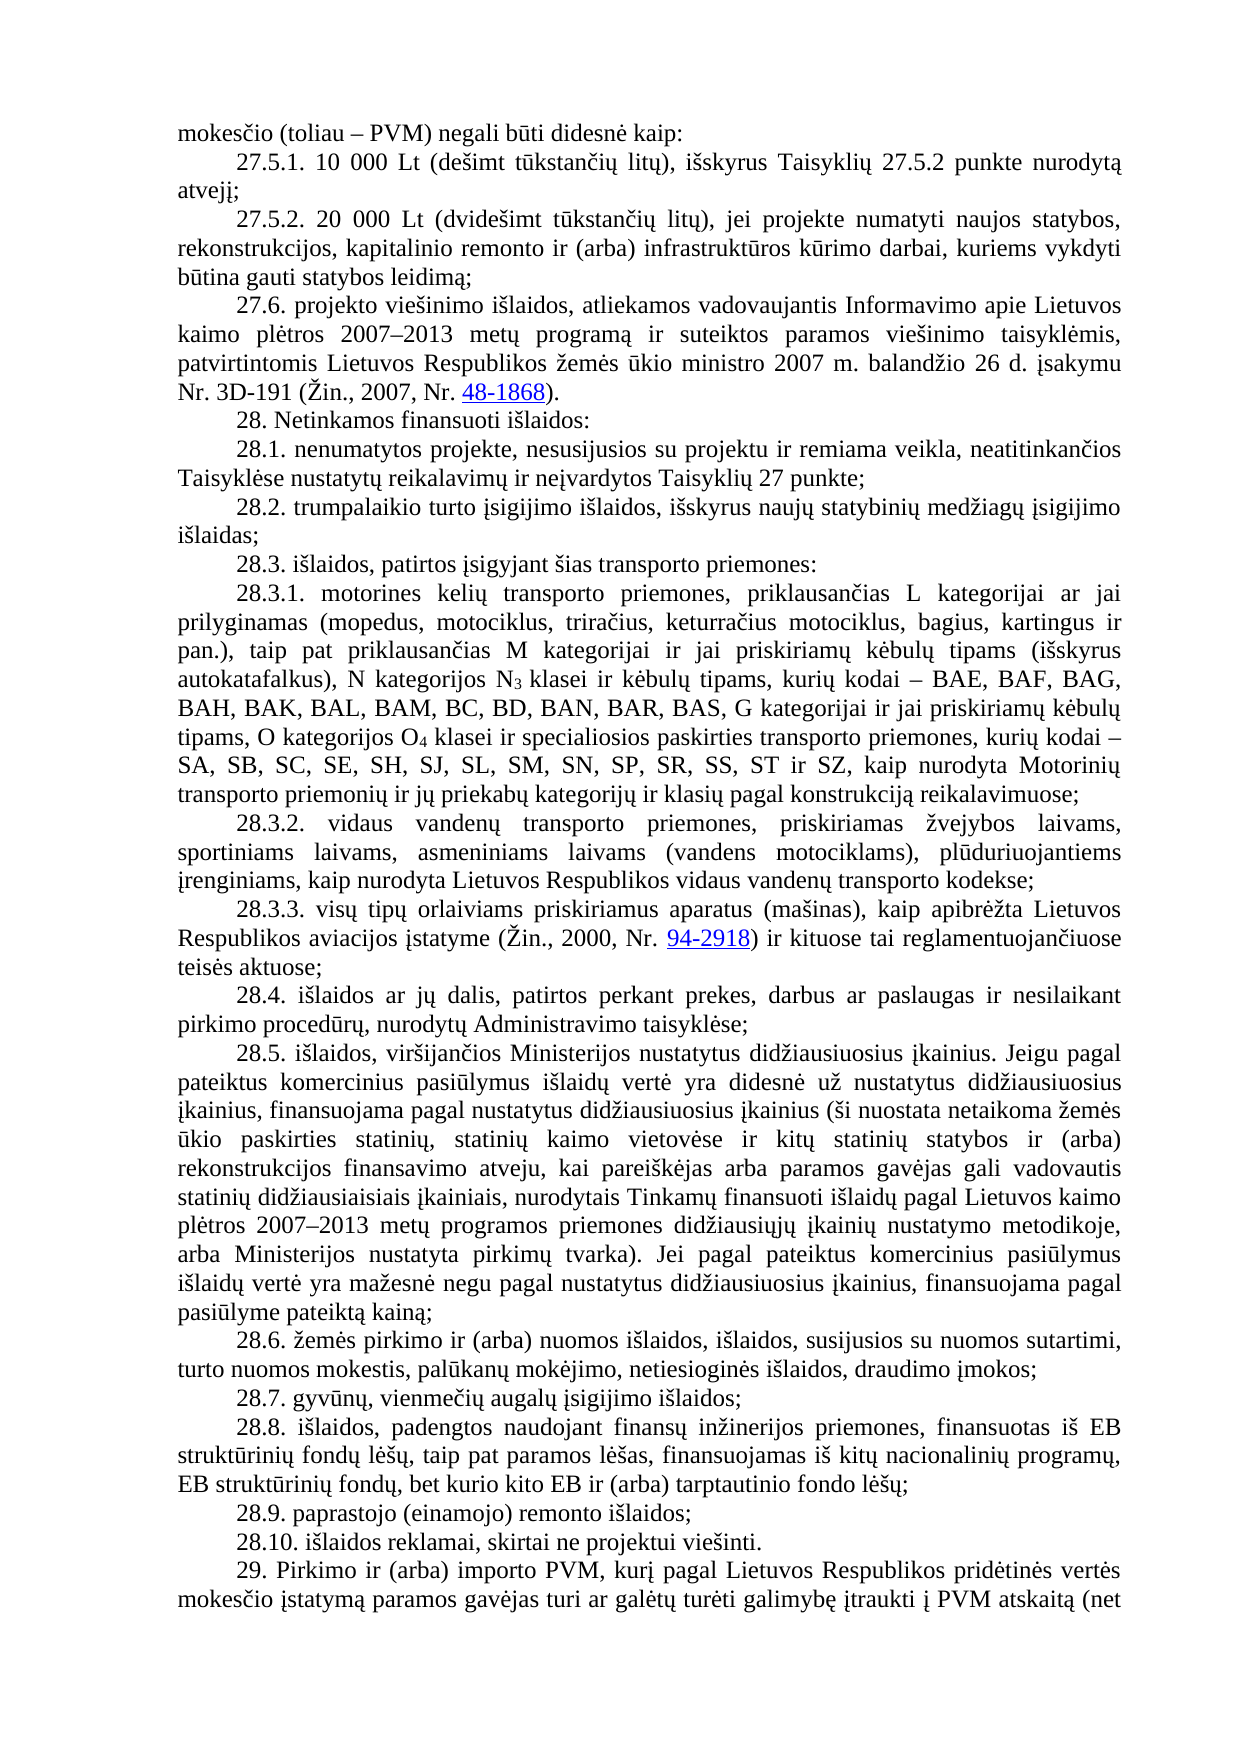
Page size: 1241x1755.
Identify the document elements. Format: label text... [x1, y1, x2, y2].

text 28.3.3. visų tipų orlaiviams priskiriamus aparatus (mašinas), kaip apibrėžta Lietuvos Respublikos aviacijos įstatyme (Žin., 2000, Nr. 94-2918) ir kituose tai reglamentuojančiuose teisės aktuose; [177, 894, 1122, 981]
text 28.3. išlaidos, patirtos įsigyjant šias transporto priemones: [177, 549, 1122, 578]
text 27.6. projekto viešinimo išlaidos, atliekamos vadovaujantis Informavimo apie Lietuvos kaimo plėtros 2007–2013 metų programą ir suteiktos paramos viešinimo taisyklėmis, patvirtintomis Lietuvos Respublikos žemės ūkio ministro 2007 m. balandžio 26 d. įsakymu Nr. 3D-191 (Žin., 2007, Nr. 48-1868). [177, 291, 1122, 406]
text 28.5. išlaidos, viršijančios Ministerijos nustatytus didžiausiuosius įkainius. Jeigu pagal pateiktus komercinius pasiūlymus išlaidų vertė yra didesnė už nustatytus didžiausiuosius įkainius, finansuojama pagal nustatytus didžiausiuosius įkainius (ši nuostata netaikoma žemės ūkio paskirties statinių, statinių kaimo vietovėse ir kitų statinių statybos ir (arba) rekonstrukcijos finansavimo atveju, kai pareiškėjas arba paramos gavėjas gali vadovautis statinių didžiausiaisiais įkainiais, nurodytais Tinkamų finansuoti išlaidų pagal Lietuvos kaimo plėtros 2007–2013 metų programos priemones didžiausiųjų įkainių nustatymo metodikoje, arba Ministerijos nustatyta pirkimų tvarka). Jei pagal pateiktus komercinius pasiūlymus išlaidų vertė yra mažesnė negu pagal nustatytus didžiausiuosius įkainius, finansuojama pagal pasiūlyme pateiktą kainą; [177, 1038, 1122, 1326]
text 27.5.2. 20 000 Lt (dvidešimt tūkstančių litų), jei projekte numatyti naujos statybos, rekonstrukcijos, kapitalinio remonto ir (arba) infrastruktūros kūrimo darbai, kuriems vykdyti būtina gauti statybos leidimą; [177, 204, 1122, 291]
text mokesčio (toliau – PVM) negali būti didesnė kaip: [177, 118, 1122, 147]
text 28. Netinkamos finansuoti išlaidos: [177, 406, 1122, 434]
text 28.2. trumpalaikio turto įsigijimo išlaidos, išskyrus naujų statybinių medžiagų įsigijimo išlaidas; [177, 492, 1122, 549]
text 28.6. žemės pirkimo ir (arba) nuomos išlaidos, išlaidos, susijusios su nuomos sutartimi, turto nuomos mokestis, palūkanų mokėjimo, netiesioginės išlaidos, draudimo įmokos; [177, 1326, 1122, 1383]
text 28.8. išlaidos, padengtos naudojant finansų inžinerijos priemones, finansuotas iš EB struktūrinių fondų lėšų, taip pat paramos lėšas, finansuojamas iš kitų nacionalinių programų, EB struktūrinių fondų, bet kurio kito EB ir (arba) tarptautinio fondo lėšų; [177, 1412, 1122, 1498]
text 28.3.2. vidaus vandenų transporto priemones, priskiriamas žvejybos laivams, sportiniams laivams, asmeniniams laivams (vandens motociklams), plūduriuojantiems įrenginiams, kaip nurodyta Lietuvos Respublikos vidaus vandenų transporto kodekse; [177, 808, 1122, 894]
text 28.10. išlaidos reklamai, skirtai ne projektui viešinti. [177, 1527, 1122, 1556]
text 28.9. paprastojo (einamojo) remonto išlaidos; [177, 1498, 1122, 1527]
text 28.1. nenumatytos projekte, nesusijusios su projektu ir remiama veikla, neatitinkančios Taisyklėse nustatytų reikalavimų ir neįvardytos Taisyklių 27 punkte; [177, 434, 1122, 492]
text 29. Pirkimo ir (arba) importo PVM, kurį pagal Lietuvos Respublikos pridėtinės vertės mokesčio įstatymą paramos gavėjas turi ar galėtų turėti galimybę įtraukti į PVM atskaitą (net [177, 1556, 1122, 1613]
text 28.3.1. motorines kelių transporto priemones, priklausančias L kategorijai ar jai prilyginamas (mopedus, motociklus, triračius, keturračius motociklus, bagius, kartingus ir pan.), taip pat priklausančias M kategorijai ir jai priskiriamų kėbulų tipams (išskyrus autokatafalkus), N kategorijos N3 klasei ir kėbulų tipams, kurių kodai – BAE, BAF, BAG, BAH, BAK, BAL, BAM, BC, BD, BAN, BAR, BAS, G kategorijai ir jai priskiriamų kėbulų tipams, O kategorijos O4 klasei ir specialiosios paskirties transporto priemones, kurių kodai – SA, SB, SC, SE, SH, SJ, SL, SM, SN, SP, SR, SS, ST ir SZ, kaip nurodyta Motorinių transporto priemonių ir jų priekabų kategorijų ir klasių pagal konstrukciją reikalavimuose; [177, 578, 1122, 808]
text 28.4. išlaidos ar jų dalis, patirtos perkant prekes, darbus ar paslaugas ir nesilaikant pirkimo procedūrų, nurodytų Administravimo taisyklėse; [177, 981, 1122, 1038]
text 28.7. gyvūnų, vienmečių augalų įsigijimo išlaidos; [177, 1383, 1122, 1412]
text 27.5.1. 10 000 Lt (dešimt tūkstančių litų), išskyrus Taisyklių 27.5.2 punkte nurodytą atvejį; [177, 147, 1122, 204]
